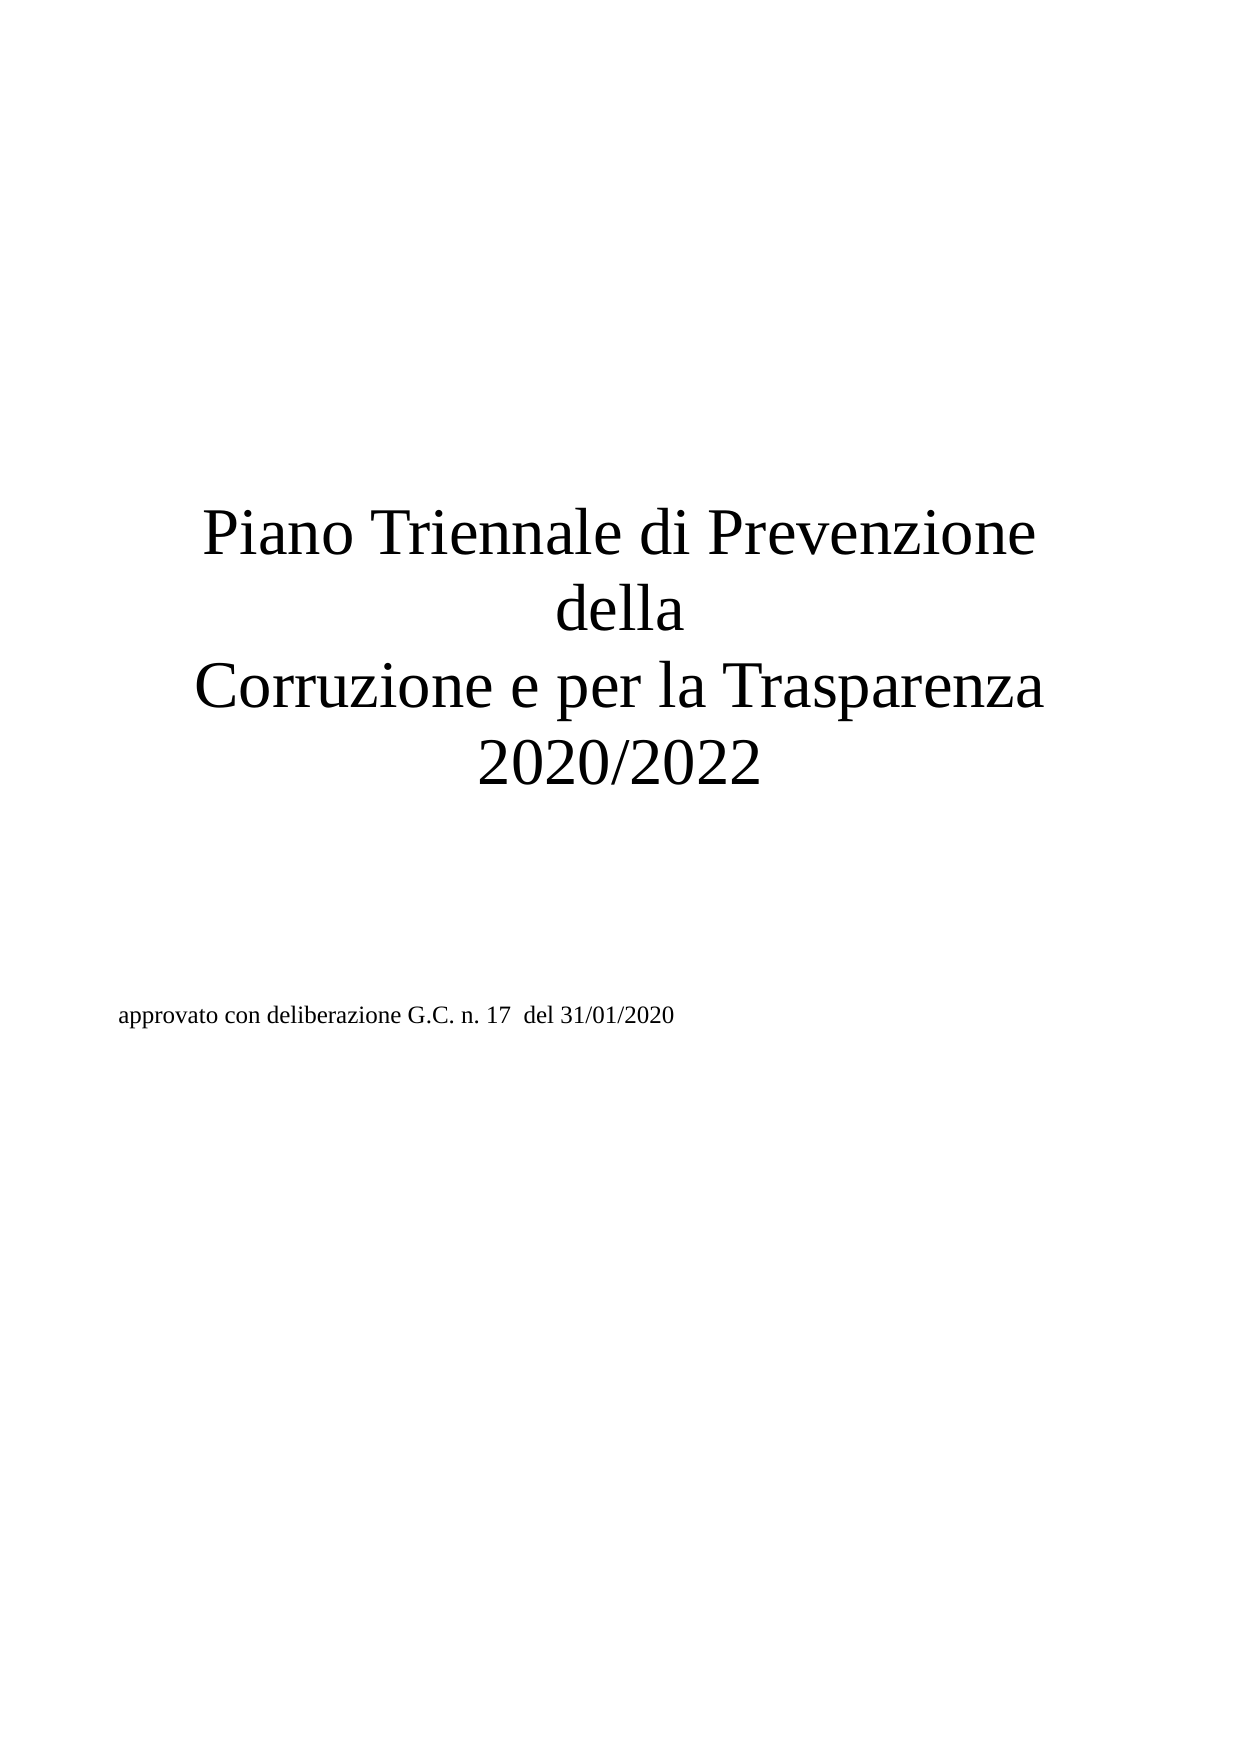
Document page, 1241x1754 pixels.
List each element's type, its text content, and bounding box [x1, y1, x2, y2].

text Corruzione e per la Trasparenza [118, 645, 1122, 722]
text approvato con deliberazione G.C. n. 17 del 31/01/2020 [118, 1000, 1122, 1028]
text della [118, 568, 1122, 645]
text Piano Triennale di Prevenzione [118, 492, 1122, 568]
text 2020/2022 [118, 722, 1122, 798]
